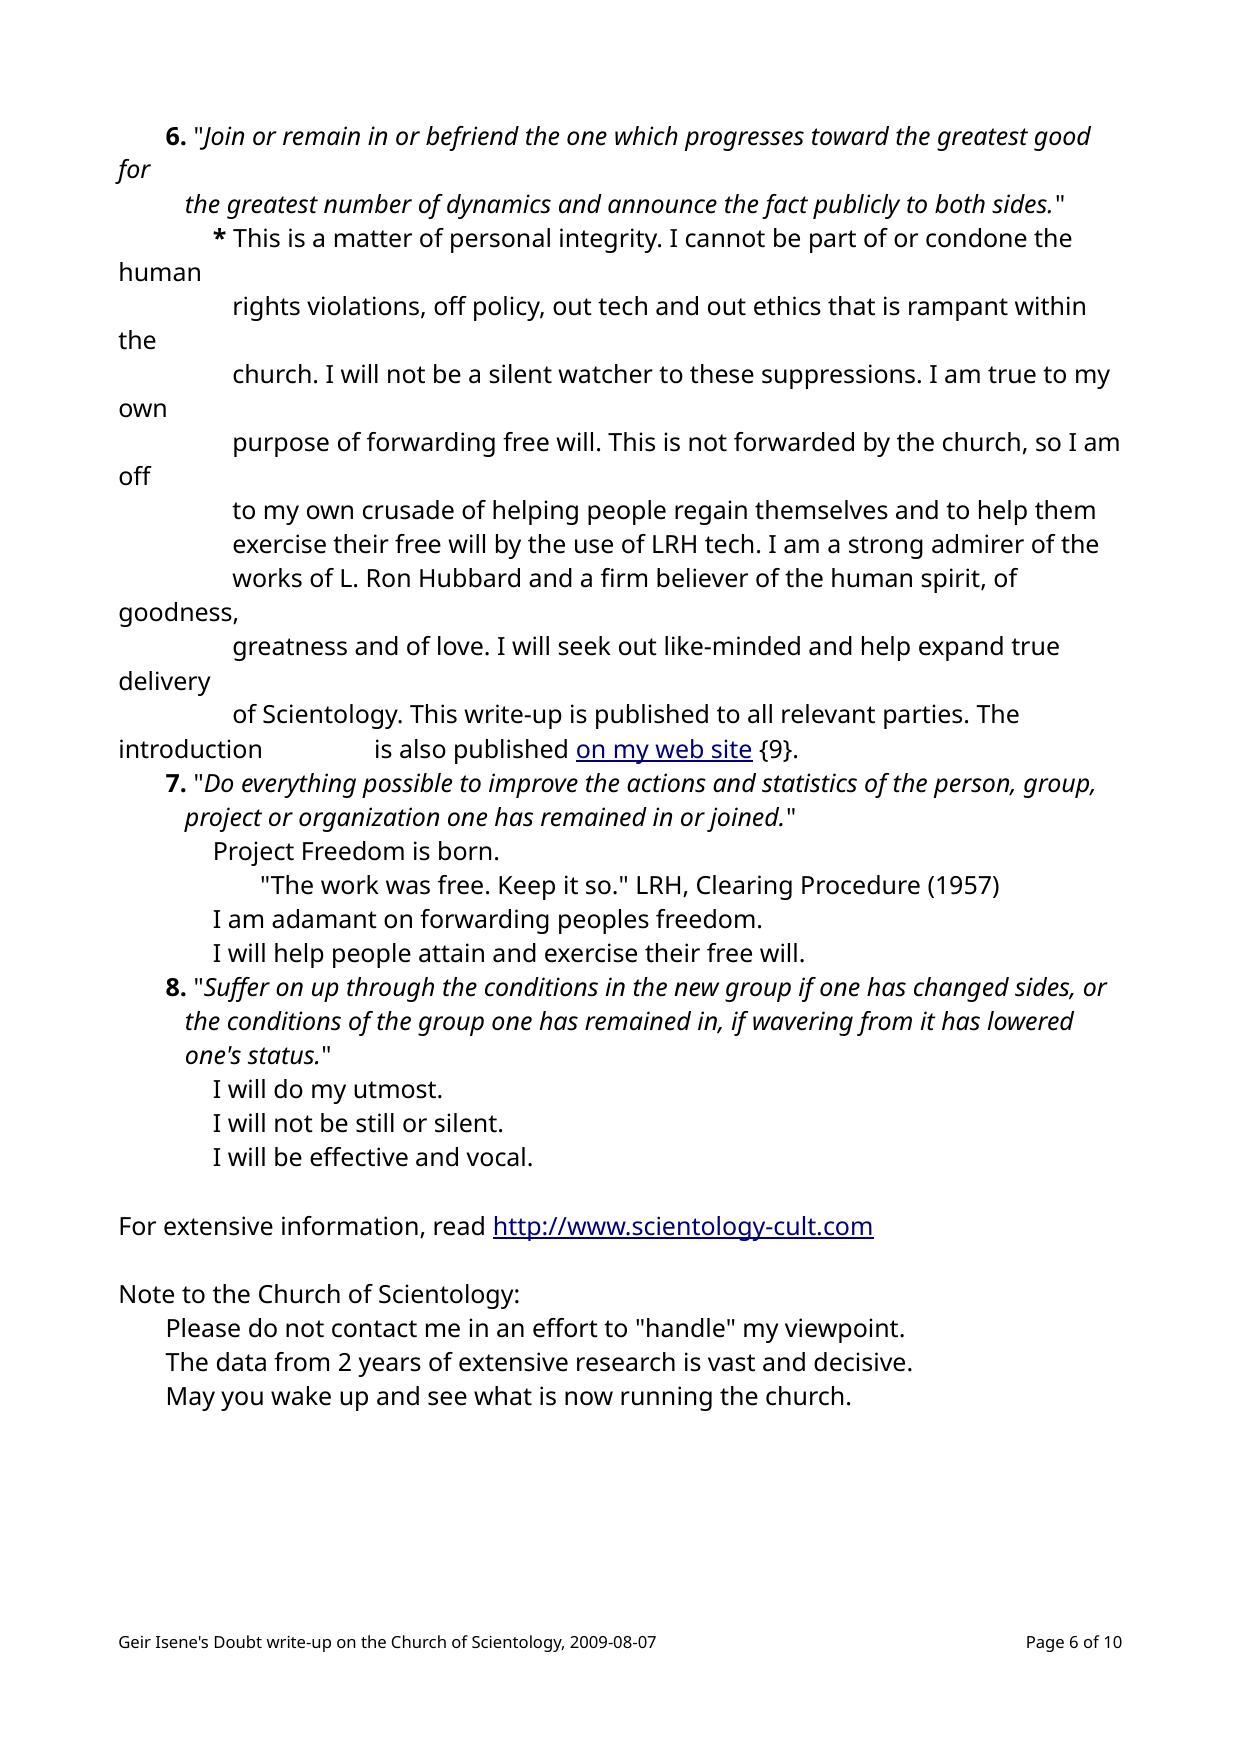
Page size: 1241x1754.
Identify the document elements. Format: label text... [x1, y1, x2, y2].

text I will be effective and vocal. [118, 1140, 1122, 1174]
text I am adamant on forwarding peoples freedom. [118, 902, 1122, 936]
text * This is a matter of personal integrity. I cannot be part of or condone the human rights violations, off policy, out tech and out ethics that is rampant within the church. I will not be a silent watcher to these suppressions. I am true to my own purpose of forwarding free will. This is not forwarded by the church, so I am off to my own crusade of helping people regain themselves and to help them exercise their free will by the use of LRH tech. I am a strong admirer of the works of L. Ron Hubbard and a firm believer of the human spirit, of goodness, greatness and of love. I will seek out like-minded and help expand true delivery of Scientology. This write-up is published to all relevant parties. The introduction is also published on my web site {9}. [118, 220, 1122, 765]
text I will not be still or silent. [118, 1106, 1122, 1140]
text "The work was free. Keep it so." LRH, Clearing Procedure (1957) [118, 867, 1122, 902]
text 7. "Do everything possible to improve the actions and statistics of the person, group, project or organization one has remained in or joined." [118, 765, 1122, 833]
text I will do my utmost. [118, 1072, 1122, 1106]
text I will help people attain and exercise their free will. [118, 936, 1122, 970]
text Note to the Church of Scientology: [118, 1276, 1122, 1310]
text May you wake up and see what is now running the church. [118, 1378, 1122, 1412]
text Please do not contact me in an effort to "handle" my viewpoint. [118, 1310, 1122, 1344]
text 8. "Suffer on up through the conditions in the new group if one has changed sides, or the conditions of the group one has remained in, if wavering from it has lowered one's status." [118, 970, 1122, 1072]
text For extensive information, read http://www.scientology-cult.com [118, 1208, 1122, 1242]
text The data from 2 years of extensive research is vast and decisive. [118, 1344, 1122, 1378]
text Project Freedom is born. [118, 833, 1122, 867]
text 6. "Join or remain in or befriend the one which progresses toward the greatest good for the greatest number of dynamics and announce the fact publicly to both sides." [118, 118, 1122, 220]
